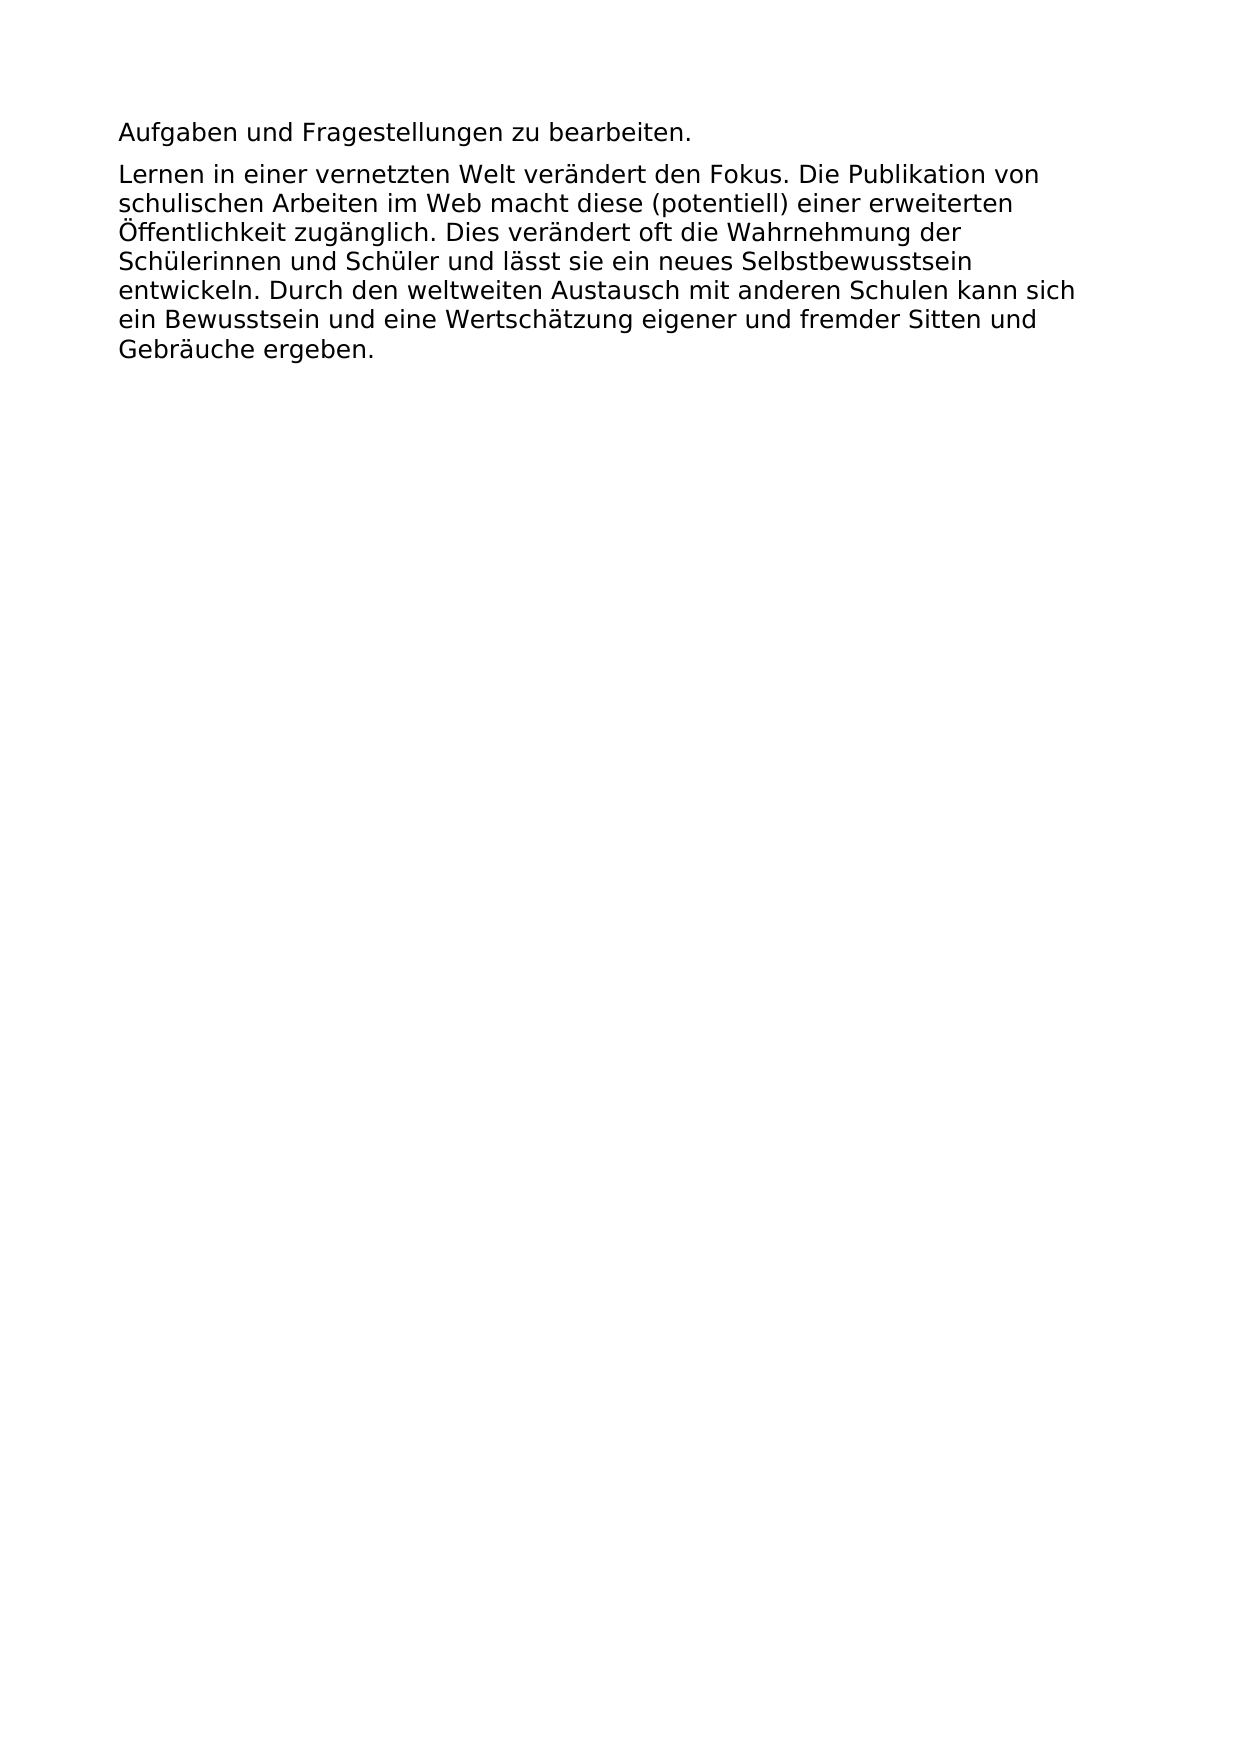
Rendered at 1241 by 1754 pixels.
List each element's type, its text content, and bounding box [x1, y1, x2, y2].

text Aufgaben und Fragestellungen zu bearbeiten. [118, 118, 1122, 147]
text Lernen in einer vernetzten Welt verändert den Fokus. Die Publikation von schulischen Arbeiten im Web macht diese (potentiell) einer erweiterten Öffentlichkeit zugänglich. Dies verändert oft die Wahrnehmung der Schülerinnen und Schüler und lässt sie ein neues Selbstbewusstsein entwickeln. Durch den weltweiten Austausch mit anderen Schulen kann sich ein Bewusstsein und eine Wertschätzung eigener und fremder Sitten und Gebräuche ergeben. [118, 160, 1122, 364]
